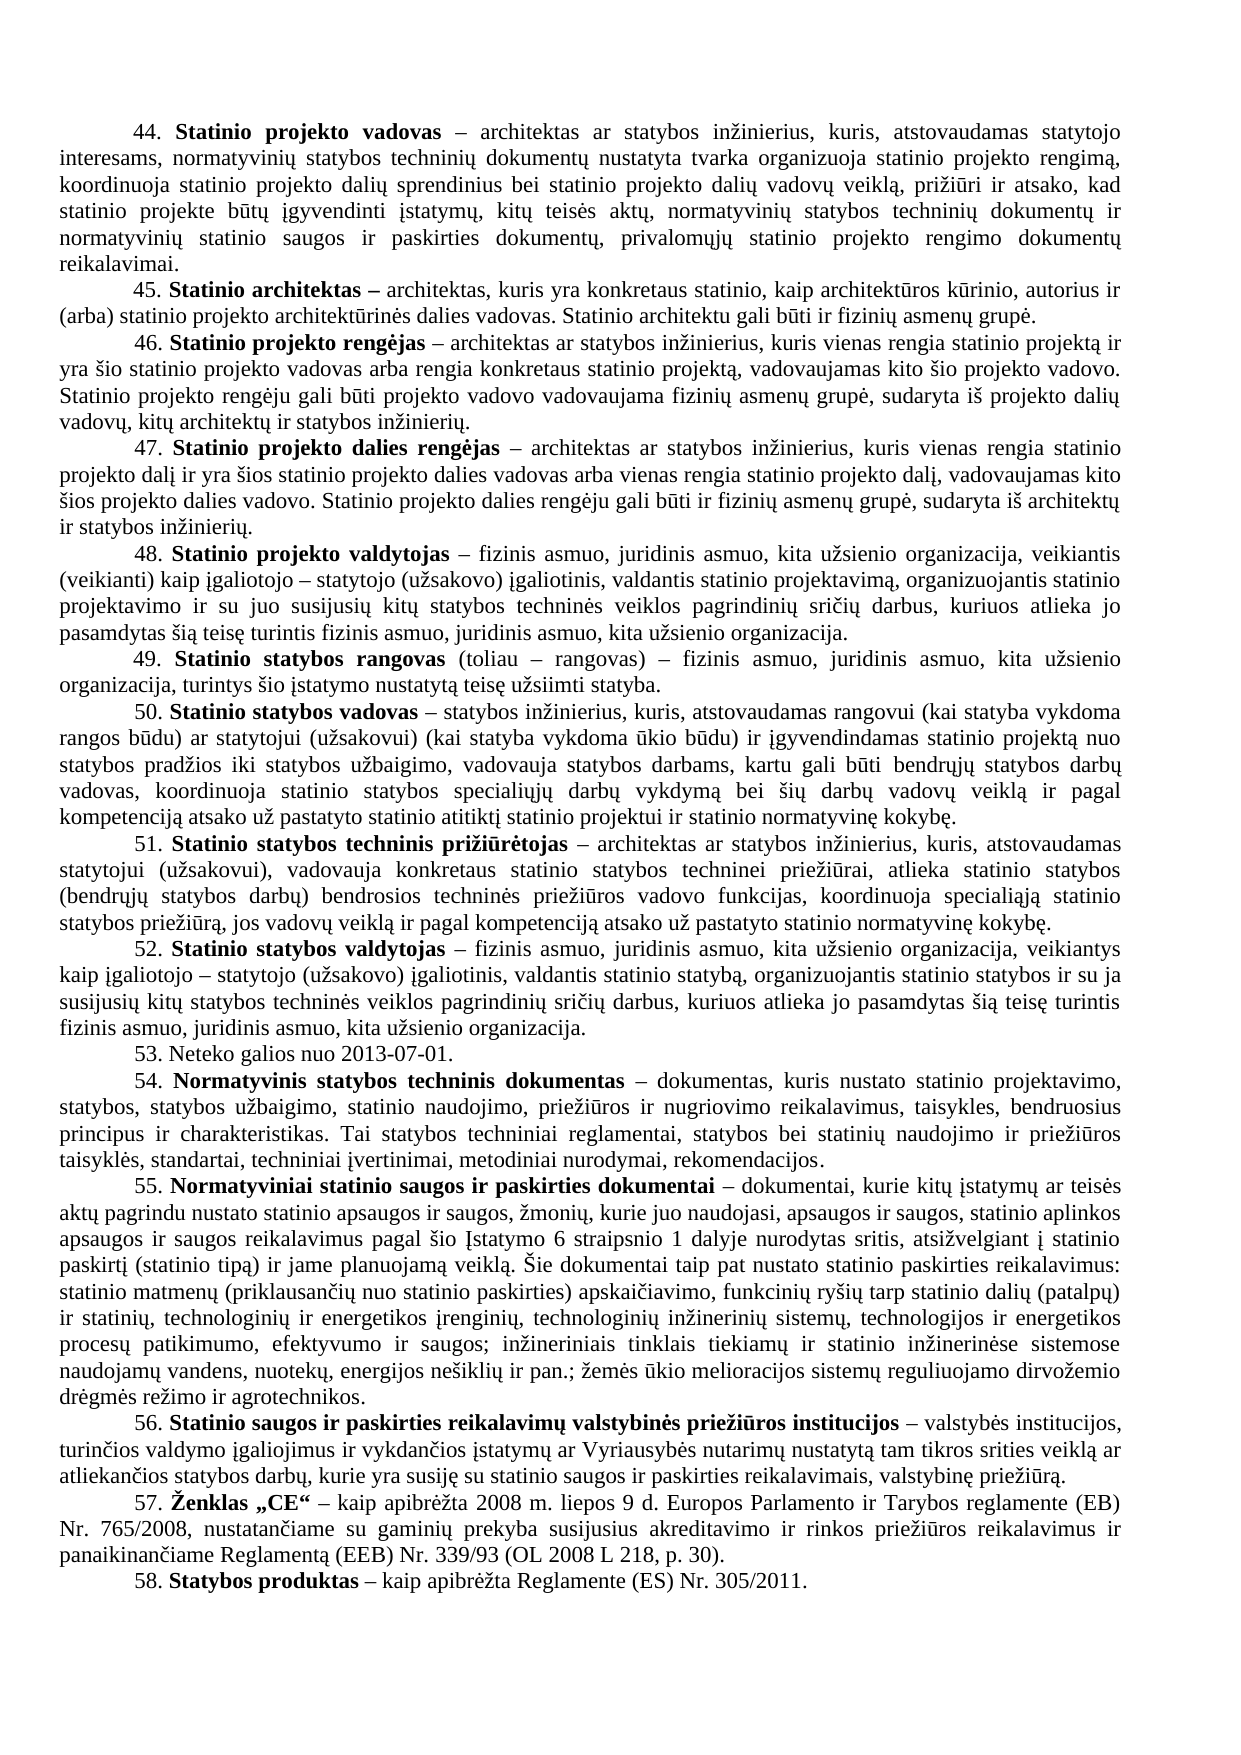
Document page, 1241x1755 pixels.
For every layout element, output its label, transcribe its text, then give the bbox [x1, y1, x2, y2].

text 55. Normatyviniai statinio saugos ir paskirties dokumentai – dokumentai, kurie kitų įstatymų ar teisės aktų pagrindu nustato statinio apsaugos ir saugos, žmonių, kurie juo naudojasi, apsaugos ir saugos, statinio aplinkos apsaugos ir saugos reikalavimus pagal šio Įstatymo 6 straipsnio 1 dalyje nurodytas sritis, atsižvelgiant į statinio paskirtį (statinio tipą) ir jame planuojamą veiklą. Šie dokumentai taip pat nustato statinio paskirties reikalavimus: statinio matmenų (priklausančių nuo statinio paskirties) apskaičiavimo, funkcinių ryšių tarp statinio dalių (patalpų) ir statinių, technologinių ir energetikos įrenginių, technologinių inžinerinių sistemų, technologijos ir energetikos procesų patikimumo, efektyvumo ir saugos; inžineriniais tinklais tiekiamų ir statinio inžinerinėse sistemose naudojamų vandens, nuotekų, energijos nešiklių ir pan.; žemės ūkio melioracijos sistemų reguliuojamo dirvožemio drėgmės režimo ir agrotechnikos. [59, 1172, 1122, 1409]
text 50. Statinio statybos vadovas – statybos inžinierius, kuris, atstovaudamas rangovui (kai statyba vykdoma rangos būdu) ar statytojui (užsakovui) (kai statyba vykdoma ūkio būdu) ir įgyvendindamas statinio projektą nuo statybos pradžios iki statybos užbaigimo, vadovauja statybos darbams, kartu gali būti bendrųjų statybos darbų vadovas, koordinuoja statinio statybos specialiųjų darbų vykdymą bei šių darbų vadovų veiklą ir pagal kompetenciją atsako už pastatyto statinio atitiktį statinio projektui ir statinio normatyvinę kokybę. [59, 698, 1122, 830]
text 52. Statinio statybos valdytojas – fizinis asmuo, juridinis asmuo, kita užsienio organizacija, veikiantys kaip įgaliotojo – statytojo (užsakovo) įgaliotinis, valdantis statinio statybą, organizuojantis statinio statybos ir su ja susijusių kitų statybos techninės veiklos pagrindinių sričių darbus, kuriuos atlieka jo pasamdytas šią teisę turintis fizinis asmuo, juridinis asmuo, kita užsienio organizacija. [59, 935, 1122, 1041]
text 56. Statinio saugos ir paskirties reikalavimų valstybinės priežiūros institucijos – valstybės institucijos, turinčios valdymo įgaliojimus ir vykdančios įstatymų ar Vyriausybės nutarimų nustatytą tam tikros srities veiklą ar atliekančios statybos darbų, kurie yra susiję su statinio saugos ir paskirties reikalavimais, valstybinę priežiūrą. [59, 1409, 1122, 1488]
text 58. Statybos produktas – kaip apibrėžta Reglamente (ES) Nr. 305/2011. [59, 1568, 1122, 1594]
text 53. Neteko galios nuo 2013-07-01. [59, 1041, 1122, 1067]
text 48. Statinio projekto valdytojas – fizinis asmuo, juridinis asmuo, kita užsienio organizacija, veikiantis (veikianti) kaip įgaliotojo – statytojo (užsakovo) įgaliotinis, valdantis statinio projektavimą, organizuojantis statinio projektavimo ir su juo susijusių kitų statybos techninės veiklos pagrindinių sričių darbus, kuriuos atlieka jo pasamdytas šią teisę turintis fizinis asmuo, juridinis asmuo, kita užsienio organizacija. [59, 540, 1122, 645]
text 47. Statinio projekto dalies rengėjas – architektas ar statybos inžinierius, kuris vienas rengia statinio projekto dalį ir yra šios statinio projekto dalies vadovas arba vienas rengia statinio projekto dalį, vadovaujamas kito šios projekto dalies vadovo. Statinio projekto dalies rengėju gali būti ir fizinių asmenų grupė, sudaryta iš architektų ir statybos inžinierių. [59, 434, 1122, 540]
text 57. Ženklas „CE“ – kaip apibrėžta 2008 m. liepos 9 d. Europos Parlamento ir Tarybos reglamente (EB) Nr. 765/2008, nustatančiame su gaminių prekyba susijusius akreditavimo ir rinkos priežiūros reikalavimus ir panaikinančiame Reglamentą (EEB) Nr. 339/93 (OL 2008 L 218, p. 30). [59, 1488, 1122, 1568]
text 54. Normatyvinis statybos techninis dokumentas – dokumentas, kuris nustato statinio projektavimo, statybos, statybos užbaigimo, statinio naudojimo, priežiūros ir nugriovimo reikalavimus, taisykles, bendruosius principus ir charakteristikas. Tai statybos techniniai reglamentai, statybos bei statinių naudojimo ir priežiūros taisyklės, standartai, techniniai įvertinimai, metodiniai nurodymai, rekomendacijos. [59, 1067, 1122, 1172]
text 45. Statinio architektas – architektas, kuris yra konkretaus statinio, kaip architektūros kūrinio, autorius ir (arba) statinio projekto architektūrinės dalies vadovas. Statinio architektu gali būti ir fizinių asmenų grupė. [59, 276, 1122, 329]
text 46. Statinio projekto rengėjas – architektas ar statybos inžinierius, kuris vienas rengia statinio projektą ir yra šio statinio projekto vadovas arba rengia konkretaus statinio projektą, vadovaujamas kito šio projekto vadovo. Statinio projekto rengėju gali būti projekto vadovo vadovaujama fizinių asmenų grupė, sudaryta iš projekto dalių vadovų, kitų architektų ir statybos inžinierių. [59, 329, 1122, 434]
text 51. Statinio statybos techninis prižiūrėtojas – architektas ar statybos inžinierius, kuris, atstovaudamas statytojui (užsakovui), vadovauja konkretaus statinio statybos techninei priežiūrai, atlieka statinio statybos (bendrųjų statybos darbų) bendrosios techninės priežiūros vadovo funkcijas, koordinuoja specialiąją statinio statybos priežiūrą, jos vadovų veiklą ir pagal kompetenciją atsako už pastatyto statinio normatyvinę kokybę. [59, 830, 1122, 935]
text 44. Statinio projekto vadovas – architektas ar statybos inžinierius, kuris, atstovaudamas statytojo interesams, normatyvinių statybos techninių dokumentų nustatyta tvarka organizuoja statinio projekto rengimą, koordinuoja statinio projekto dalių sprendinius bei statinio projekto dalių vadovų veiklą, prižiūri ir atsako, kad statinio projekte būtų įgyvendinti įstatymų, kitų teisės aktų, normatyvinių statybos techninių dokumentų ir normatyvinių statinio saugos ir paskirties dokumentų, privalomųjų statinio projekto rengimo dokumentų reikalavimai. [59, 118, 1122, 276]
text 49. Statinio statybos rangovas (toliau – rangovas) – fizinis asmuo, juridinis asmuo, kita užsienio organizacija, turintys šio įstatymo nustatytą teisę užsiimti statyba. [59, 645, 1122, 698]
